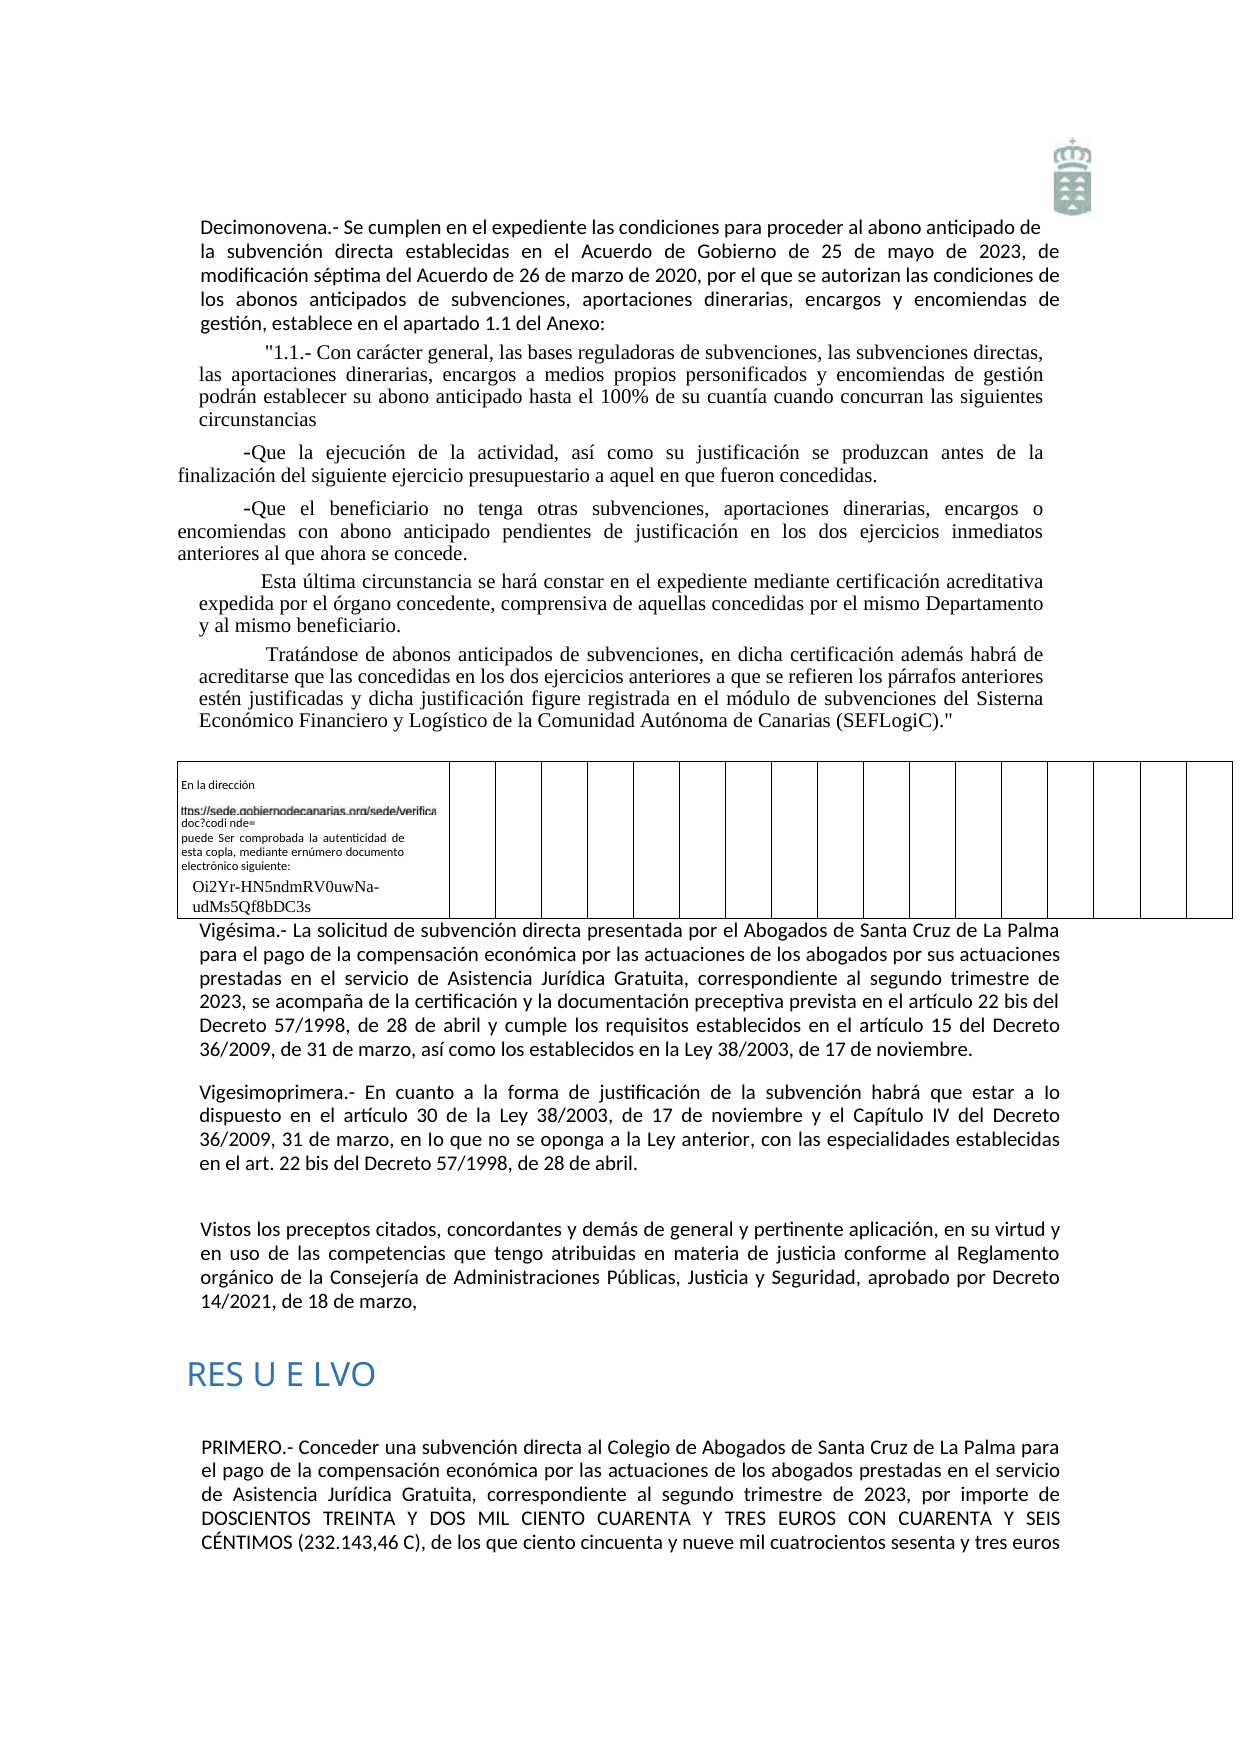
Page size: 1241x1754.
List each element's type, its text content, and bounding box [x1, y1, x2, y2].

text "1.1.- Con carácter general, las bases reguladoras de subvenciones, las subvenciones directas, las aportaciones dinerarias, encargos a medios propios personificados y encomiendas de gestión podrán establecer su abono anticipado hasta el 100% de su cuantía cuando concurran las siguientes circunstancias [199, 342, 1044, 431]
text Decimonovena.- Se cumplen en el expediente las condiciones para proceder al abono anticipado de la subvención directa establecidas en el Acuerdo de Gobierno de 25 de mayo de 2023, de modificación séptima del Acuerdo de 26 de marzo de 2020, por el que se autorizan las condiciones de los abonos anticipados de subvenciones, aportaciones dinerarias, encargos y encomiendas de gestión, establece en el apartado 1.1 del Anexo: [200, 148, 1062, 336]
table_header [1002, 762, 1047, 918]
text Vigesimoprimera.- En cuanto a la forma de justificación de la subvención habrá que estar a Io dispuesto en el artículo 30 de la Ley 38/2003, de 17 de noviembre y el Capítulo IV del Decreto 36/2009, 31 de marzo, en Io que no se oponga a la Ley anterior, con las especialidades establecidas en el art. 22 bis del Decreto 57/1998, de 28 de abril. [199, 1080, 1062, 1176]
text Tratándose de abonos anticipados de subvenciones, en dicha certificación además habrá de acreditarse que las concedidas en los dos ejercicios anteriores a que se refieren los párrafos anteriores estén justificadas y dicha justificación figure registrada en el módulo de subvenciones del Sisterna Económico Financiero y Logístico de la Comunidad Autónoma de Canarias (SEFLogiC)." [199, 644, 1044, 732]
table_header [1094, 762, 1140, 918]
table_header [634, 762, 679, 918]
list Que el beneficiario no tenga otras subvenciones, aportaciones dinerarias, encargos o encomiendas con abono anticipado pendientes de justificación en los dos ejercicios inmediatos anteriores al que ahora se concede. [177, 496, 1044, 565]
text Esta última circunstancia se hará constar en el expediente mediante certificación acreditativa expedida por el órgano concedente, comprensiva de aquellas concedidas por el mismo Departamento y al mismo beneficiario. [199, 571, 1044, 637]
text PRIMERO.- Conceder una subvención directa al Colegio de Abogados de Santa Cruz de La Palma para el pago de la compensación económica por las actuaciones de los abogados prestadas en el servicio de Asistencia Jurídica Gratuita, correspondiente al segundo trimestre de 2023, por importe de DOSCIENTOS TREINTA Y DOS MIL CIENTO CUARENTA Y TRES EUROS CON CUARENTA Y SEIS CÉNTIMOS (232.143,46 C), de los que ciento cincuenta y nueve mil cuatrocientos sesenta y tres euros [201, 1435, 1062, 1555]
table_header En la dirección doc?codi nde= puede Ser comprobada la autenticidad de esta copla, mediante ernúmero documento electrónico siguiente: Oi2Yr-HN5ndmRV0uwNa-udMs5Qf8bDC3s [178, 762, 449, 918]
table_header [542, 762, 587, 918]
table_header [864, 762, 909, 918]
text Vistos los preceptos citados, concordantes y demás de general y pertinente aplicación, en su virtud y en uso de las competencias que tengo atribuidas en materia de justicia conforme al Reglamento orgánico de la Consejería de Administraciones Públicas, Justicia y Seguridad, aprobado por Decreto 14/2021, de 18 de marzo, [200, 1218, 1062, 1313]
table_header [1048, 762, 1093, 918]
subtitle RES U E LVO [186, 1351, 1063, 1397]
list Que la ejecución de la actividad, así como su justificación se produzcan antes de la finalización del siguiente ejercicio presupuestario a aquel en que fueron concedidas. [177, 440, 1044, 487]
text Vigésima.- La solicitud de subvención directa presentada por el Abogados de Santa Cruz de La Palma para el pago de la compensación económica por las actuaciones de los abogados por sus actuaciones prestadas en el servicio de Asistencia Jurídica Gratuita, correspondiente al segundo trimestre de 2023, se acompaña de la certificación y la documentación preceptiva prevista en el artículo 22 bis del Decreto 57/1998, de 28 de abril y cumple los requisitos establecidos en el artículo 15 del Decreto 36/2009, de 31 de marzo, así como los establecidos en la Ley 38/2003, de 17 de noviembre. [199, 919, 1062, 1062]
table_header [956, 762, 1001, 918]
table_header [680, 762, 725, 918]
table_header [818, 762, 863, 918]
table_header [726, 762, 771, 918]
table_header [1187, 762, 1232, 918]
table_header [450, 762, 495, 918]
table_header [496, 762, 541, 918]
table_header [588, 762, 633, 918]
table_header [910, 762, 955, 918]
table_header [1141, 762, 1186, 918]
table_header [772, 762, 817, 918]
